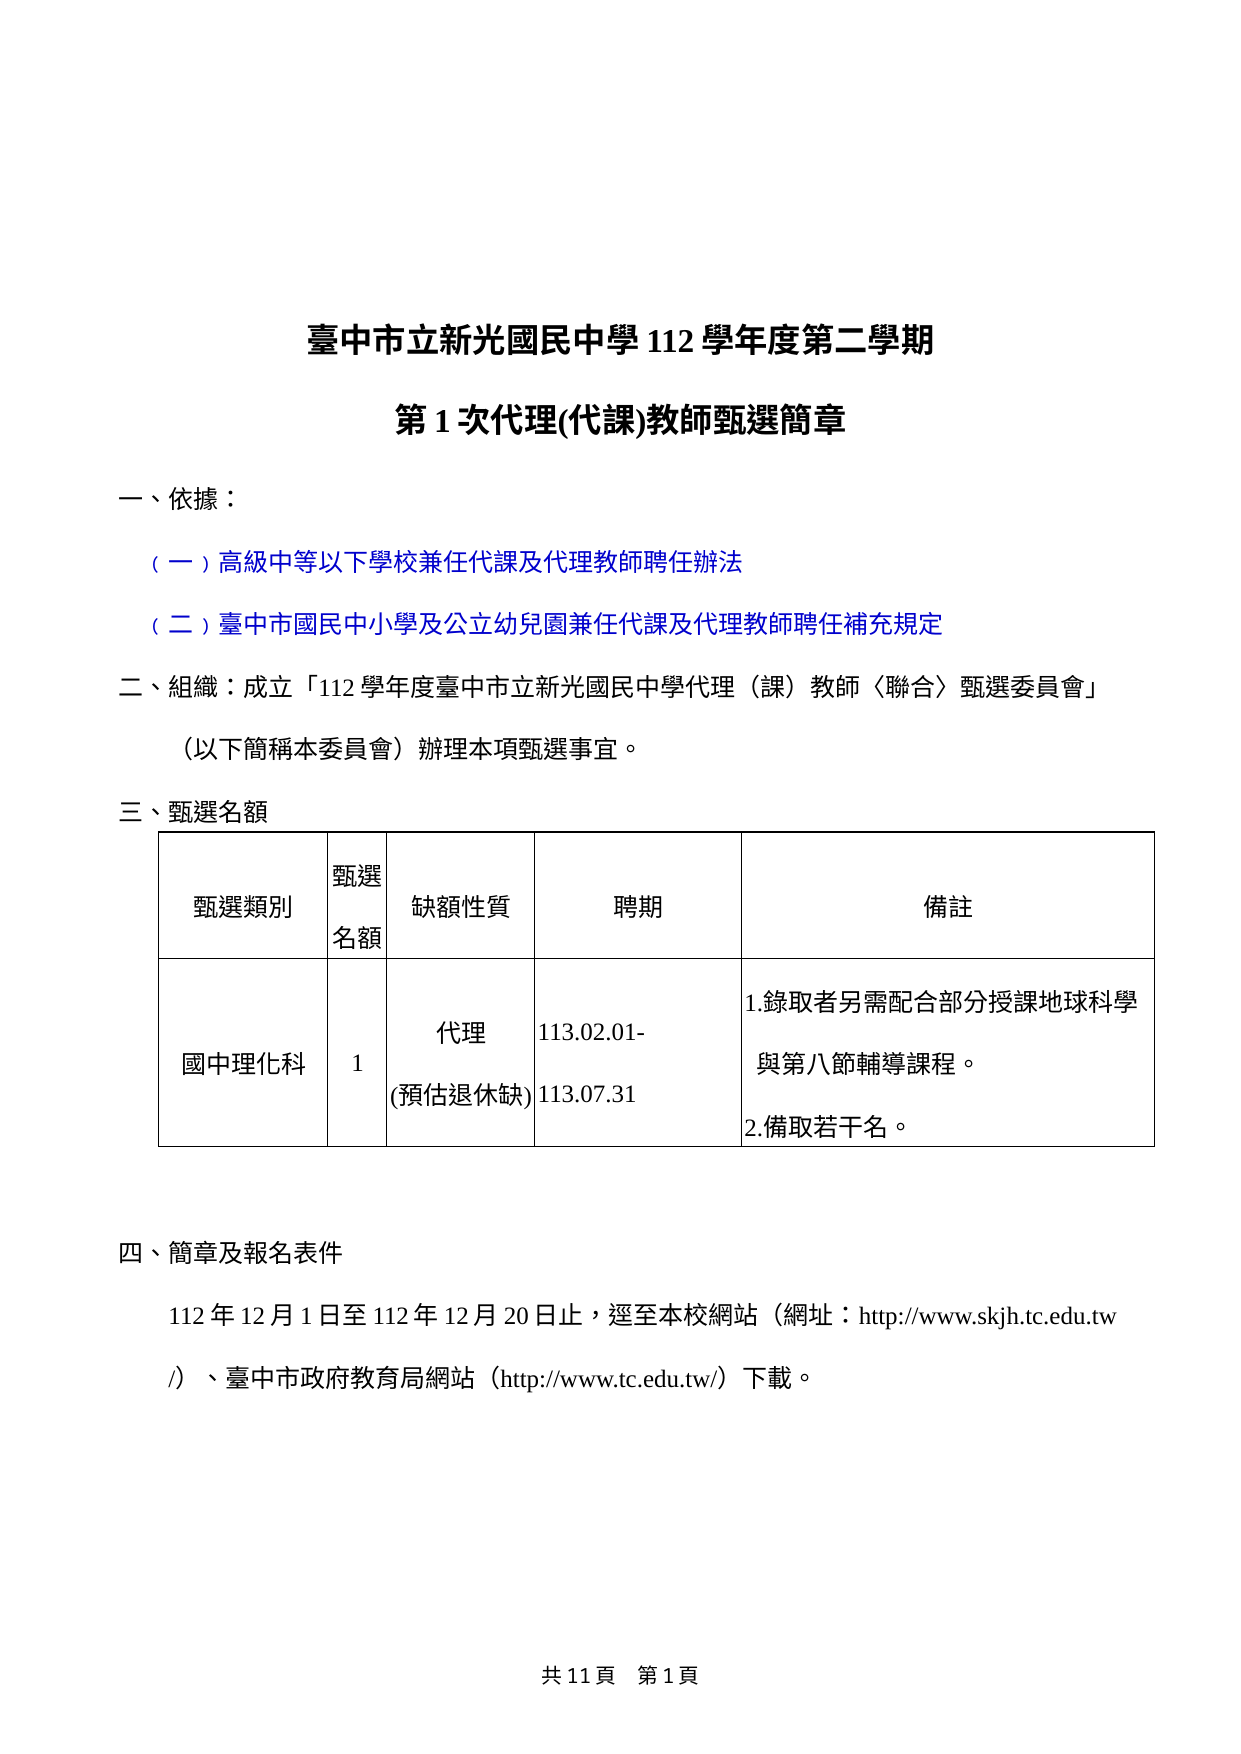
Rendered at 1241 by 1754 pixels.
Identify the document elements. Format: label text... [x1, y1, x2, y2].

table_cell 1.錄取者另需配合部分授課地球科學與第八節輔導課程。 2.備取若干名。 [742, 959, 1154, 1146]
text 二、組織：成立「112學年度臺中市立新光國民中學代理（課）教師〈聯合〉甄選委員會」（以下簡稱本委員會）辦理本項甄選事宜。 [118, 644, 1122, 769]
text 第1次代理(代課)教師甄選簡章 [118, 377, 1122, 439]
table_cell 113.02.01-113.07.31 [535, 959, 741, 1146]
table_header 甄選類別 [159, 833, 327, 957]
table_header 聘期 [535, 833, 741, 957]
table_header 缺額性質 [387, 833, 534, 957]
table_cell 代理 (預估退休缺) [387, 959, 534, 1146]
table_header 備註 [742, 833, 1154, 957]
text 三、甄選名額 [118, 769, 1122, 831]
text ﹙一﹚高級中等以下學校兼任代課及代理教師聘任辦法 [143, 519, 1122, 581]
text 四、簡章及報名表件 112年12月1日至112年12月20日止，逕至本校網站（網址：http://www.skjh.tc.edu.tw/）、臺中市政府教育局網站（http://www.tc.edu.tw/）下載。 [118, 1209, 1122, 1397]
table_header 甄選名額 [328, 833, 386, 957]
text 一、依據： [118, 456, 1122, 519]
table_cell 1 [328, 959, 386, 1146]
text ﹙二﹚臺中市國民中小學及公立幼兒園兼任代課及代理教師聘任補充規定 [143, 581, 1122, 644]
table_cell 國中理化科 [159, 959, 327, 1146]
text 臺中市立新光國民中學112學年度第二學期 [118, 297, 1122, 359]
